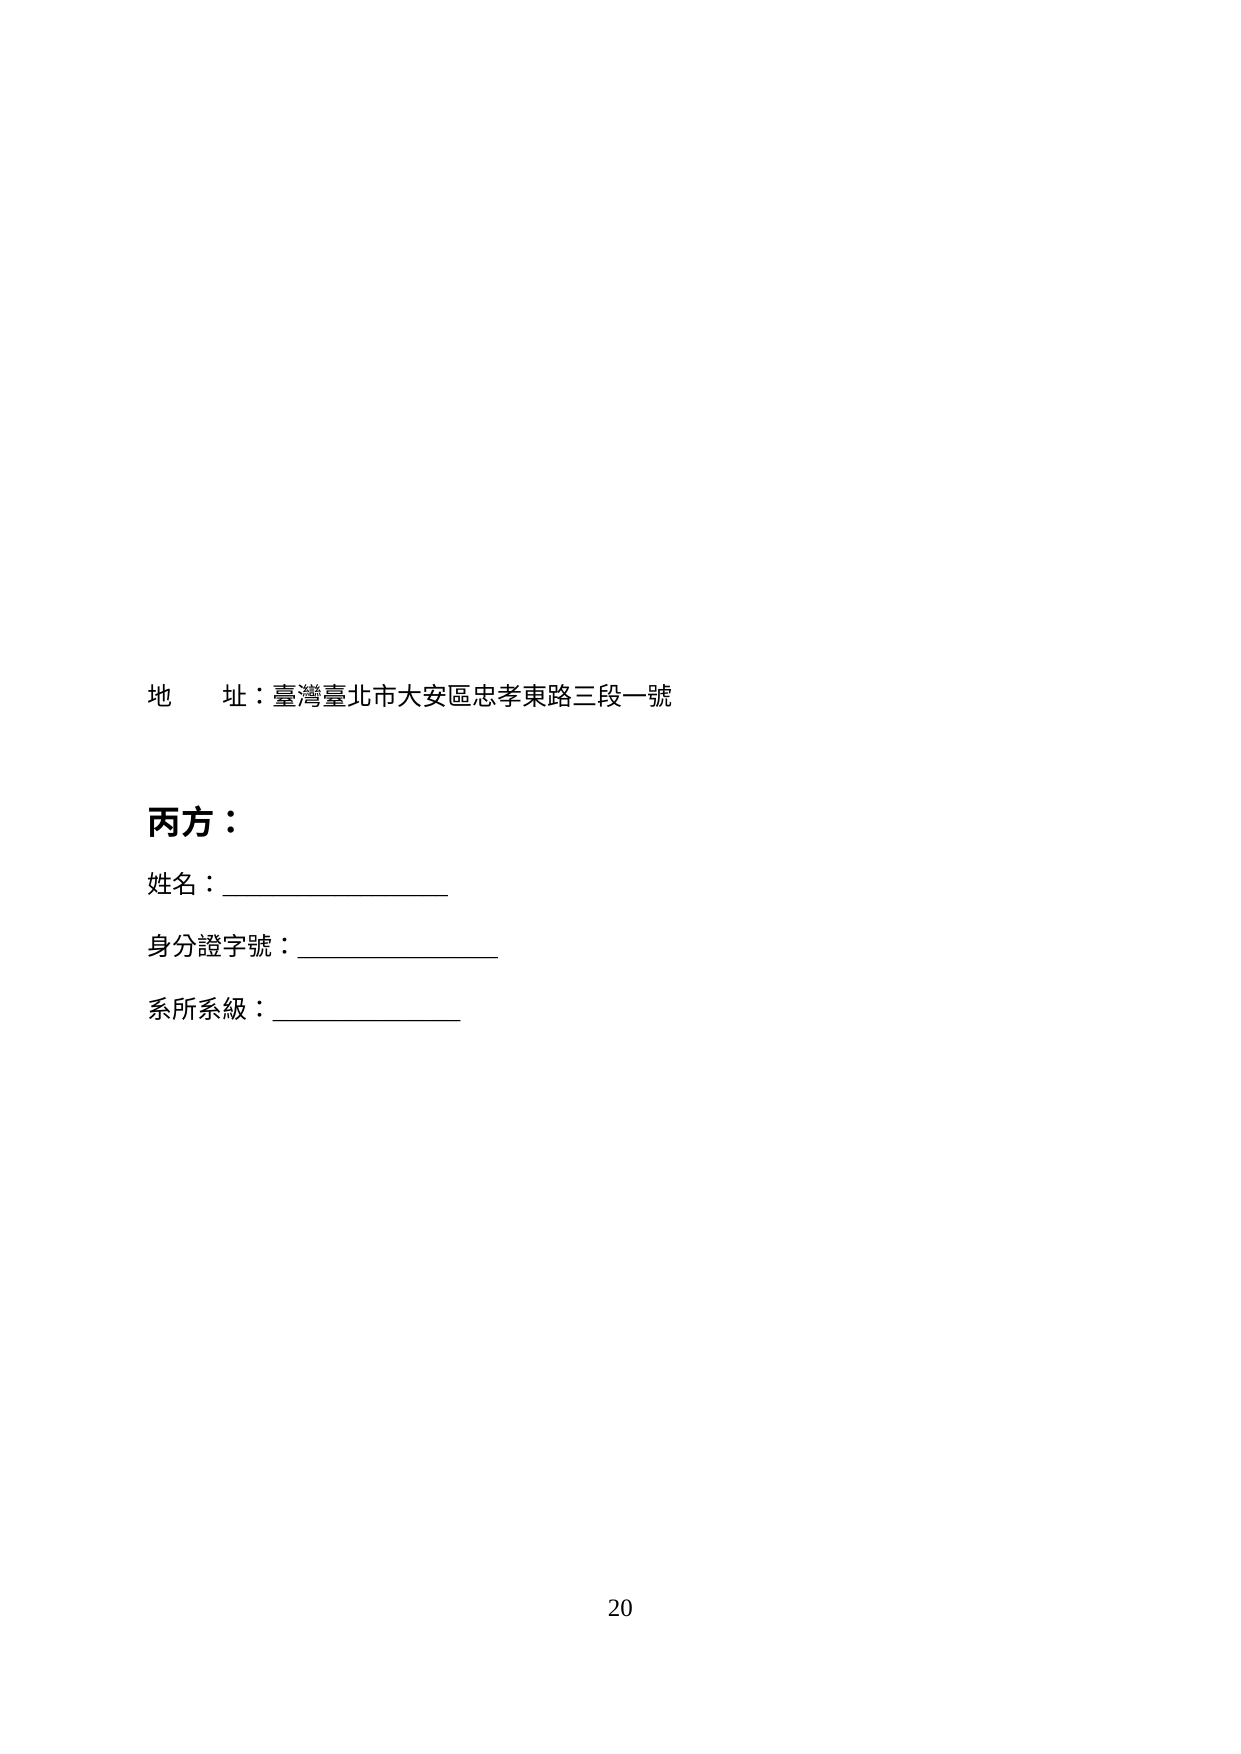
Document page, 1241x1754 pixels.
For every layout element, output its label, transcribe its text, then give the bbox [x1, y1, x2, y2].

text 地 址：臺灣臺北市大安區忠孝東路三段一號 丙方： 姓名：__________________ 身分證字號：________________ 系所系級：_______________ [148, 653, 1092, 1028]
